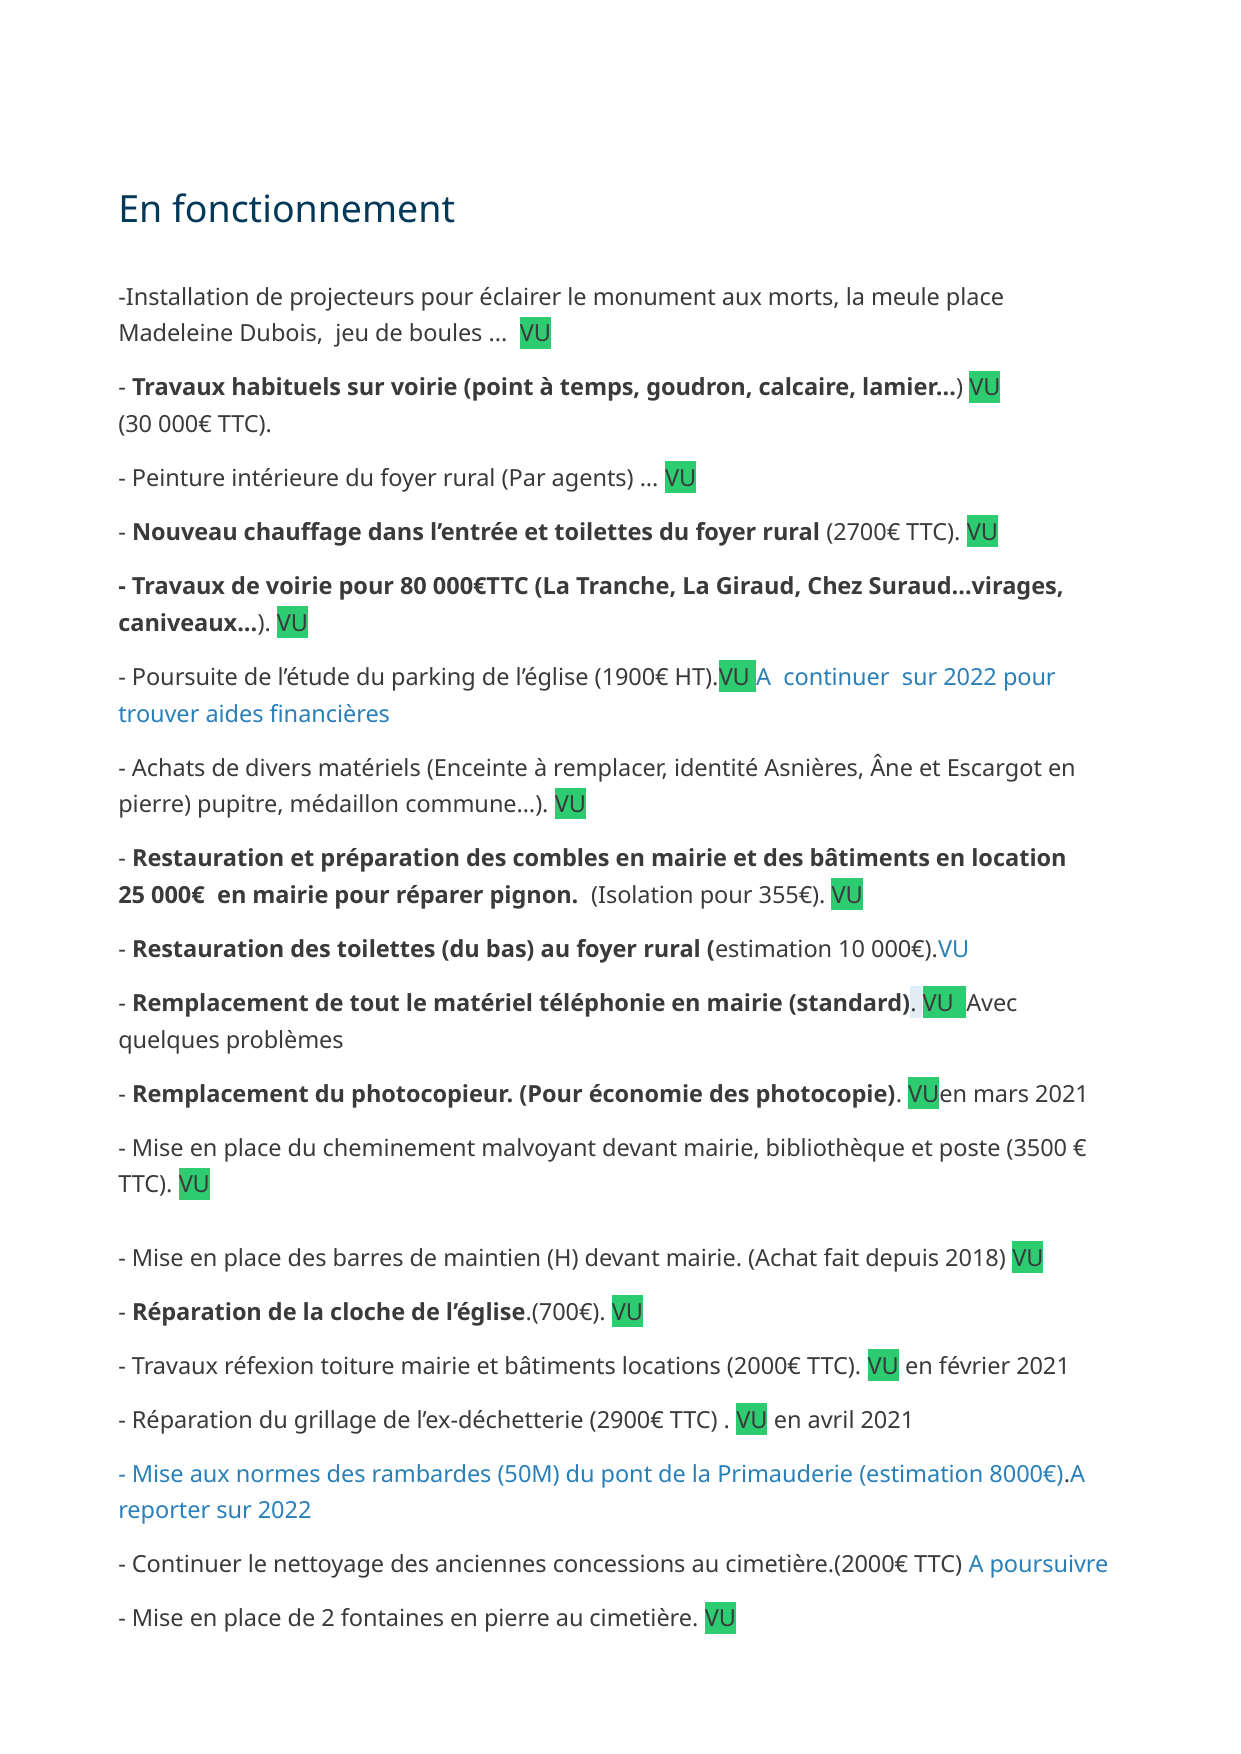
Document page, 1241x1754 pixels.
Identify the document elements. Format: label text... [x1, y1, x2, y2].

text - Poursuite de l’étude du parking de l’église (1900€ HT).VU A continuer sur 2022 pour trouver aides financières [118, 660, 1122, 729]
text - Achats de divers matériels (Enceinte à remplacer, identité Asnières, Âne et Escargot en pierre) pupitre, médaillon commune…). VU [118, 751, 1122, 819]
text - Continuer le nettoyage des anciennes concessions au cimetière.(2000€ TTC) A poursuivre [118, 1548, 1122, 1580]
subtitle En fonctionnement [118, 118, 1122, 233]
text - Peinture intérieure du foyer rural (Par agents) ... VU [118, 461, 1122, 493]
text - Mise aux normes des rambardes (50M) du pont de la Primauderie (estimation 8000€).A reporter sur 2022 [118, 1457, 1122, 1526]
text - Remplacement de tout le matériel téléphonie en mairie (standard). VU Avec quelques problèmes [118, 986, 1122, 1055]
text - Restauration des toilettes (du bas) au foyer rural (estimation 10 000€).VU [118, 932, 1122, 964]
text - Mise en place du cheminement malvoyant devant mairie, bibliothèque et poste (3500 € TTC). VU - Mise en place des barres de maintien (H) devant mairie. (Achat fait depuis 2018) VU [118, 1131, 1122, 1273]
text - Travaux habituels sur voirie (point à temps, goudron, calcaire, lamier…) VU (30 000€ TTC). [118, 371, 1122, 439]
text - Restauration et préparation des combles en mairie et des bâtiments en location 25 000€ en mairie pour réparer pignon. (Isolation pour 355€). VU [118, 842, 1122, 910]
text - Réparation de la cloche de l’église.(700€). VU [118, 1295, 1122, 1327]
text - Nouveau chauffage dans l’entrée et toilettes du foyer rural (2700€ TTC). VU [118, 515, 1122, 547]
text - Remplacement du photocopieur. (Pour économie des photocopie). VUen mars 2021 [118, 1077, 1122, 1109]
text - Réparation du grillage de l’ex-déchetterie (2900€ TTC) . VU en avril 2021 [118, 1403, 1122, 1435]
text - Mise en place de 2 fontaines en pierre au cimetière. VU [118, 1602, 1122, 1634]
text - Travaux de voirie pour 80 000€TTC (La Tranche, La Giraud, Chez Suraud…virages, caniveaux...). VU [118, 569, 1122, 638]
text -Installation de projecteurs pour éclairer le monument aux morts, la meule place Madeleine Dubois, jeu de boules ... VU [118, 280, 1122, 349]
text - Travaux réfexion toiture mairie et bâtiments locations (2000€ TTC). VU en février 2021 [118, 1349, 1122, 1381]
